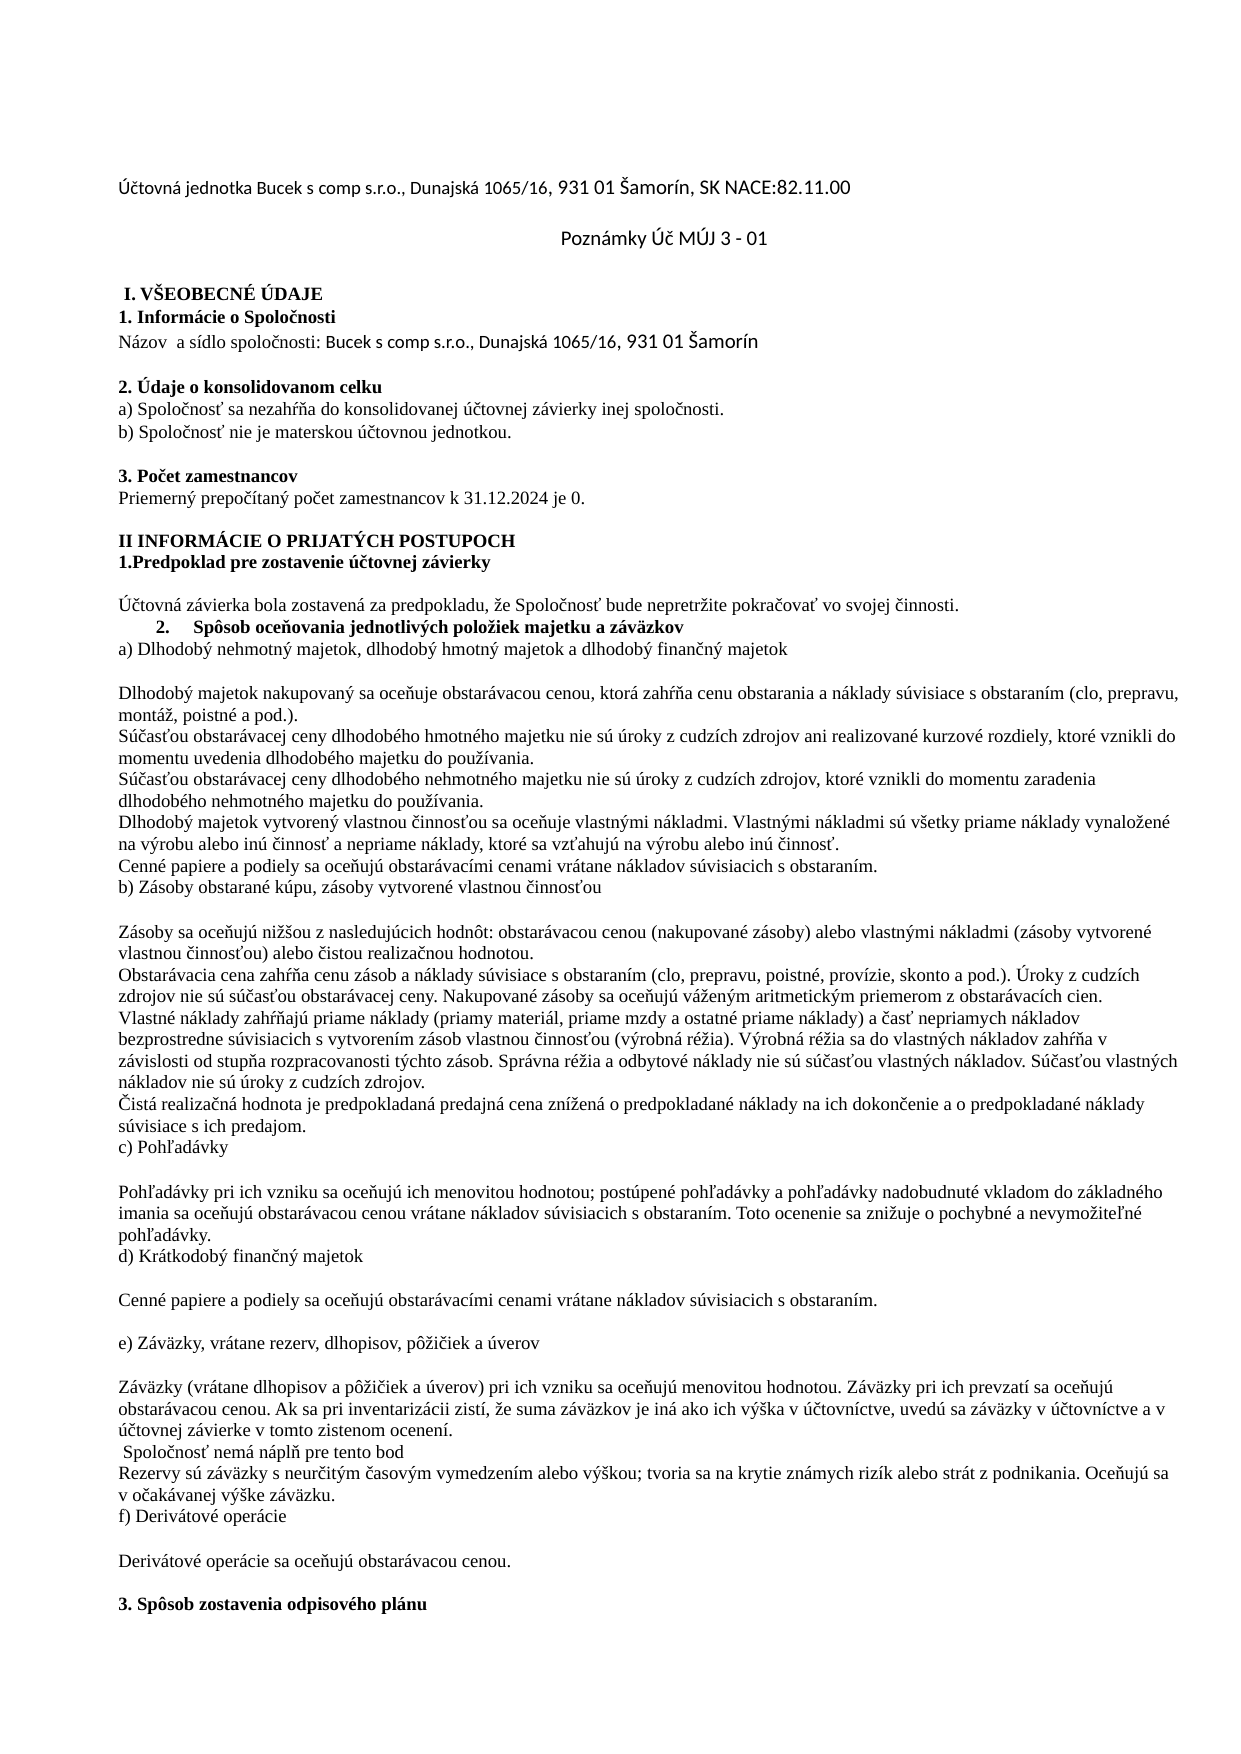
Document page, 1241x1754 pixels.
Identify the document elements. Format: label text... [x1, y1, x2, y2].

text 3. Spôsob zostavenia odpisového plánu [118, 1593, 1182, 1614]
list f) Derivátové operácie [118, 1505, 1182, 1527]
list b) Zásoby obstarané kúpu, zásoby vytvorené vlastnou činnosťou [118, 876, 1182, 898]
text Účtovná závierka bola zostavená za predpokladu, že Spoločnosť bude nepretržite pokračovať vo svojej činnosti. [118, 594, 1182, 616]
text Rezervy sú záväzky s neurčitým časovým vymedzením alebo výškou; tvoria sa na krytie známych rizík alebo strát z podnikania. Oceňujú sa v očakávanej výške záväzku. [118, 1462, 1182, 1505]
text Názov a sídlo spoločnosti: Bucek s comp s.r.o., Dunajská 1065/16, 931 01 Šamorín [118, 328, 1182, 353]
list b) Spoločnosť nie je materskou účtovnou jednotkou. [118, 421, 1182, 442]
list d) Krátkodobý finančný majetok [118, 1245, 1182, 1267]
text Poznámky Úč MÚJ 3 - 01 [118, 225, 1182, 250]
text Cenné papiere a podiely sa oceňujú obstarávacími cenami vrátane nákladov súvisiacich s obstaraním. [118, 854, 1182, 876]
text I. VŠEOBECNÉ ÚDAJE [118, 276, 1182, 306]
text Dlhodobý majetok vytvorený vlastnou činnosťou sa oceňuje vlastnými nákladmi. Vlastnými nákladmi sú všetky priame náklady vynaložené na výrobu alebo inú činnosť a nepriame náklady, ktoré sa vzťahujú na výrobu alebo inú činnosť. [118, 811, 1182, 854]
text Súčasťou obstarávacej ceny dlhodobého nehmotného majetku nie sú úroky z cudzích zdrojov, ktoré vznikli do momentu zaradenia dlhodobého nehmotného majetku do používania. [118, 768, 1182, 811]
text Čistá realizačná hodnota je predpokladaná predajná cena znížená o predpokladané náklady na ich dokončenie a o predpokladané náklady súvisiace s ich predajom. [118, 1093, 1182, 1136]
list a) Spoločnosť sa nezahŕňa do konsolidovanej účtovnej závierky inej spoločnosti. [118, 398, 1182, 419]
text 1.Predpoklad pre zostavenie účtovnej závierky [118, 551, 1182, 573]
text Derivátové operácie sa oceňujú obstarávacou cenou. [118, 1550, 1182, 1571]
text Pohľadávky pri ich vzniku sa oceňujú ich menovitou hodnotou; postúpené pohľadávky a pohľadávky nadobudnuté vkladom do základného imania sa oceňujú obstarávacou cenou vrátane nákladov súvisiacich s obstaraním. Toto ocenenie sa znižuje o pochybné a nevymožiteľné pohľadávky. [118, 1181, 1182, 1245]
list c) Pohľadávky [118, 1136, 1182, 1158]
text II INFORMÁCIE O PRIJATÝCH POSTUPOCH [118, 530, 1182, 551]
text Vlastné náklady zahŕňajú priame náklady (priamy materiál, priame mzdy a ostatné priame náklady) a časť nepriamych nákladov bezprostredne súvisiacich s vytvorením zásob vlastnou činnosťou (výrobná réžia). Výrobná réžia sa do vlastných nákladov zahŕňa v závislosti od stupňa rozpracovanosti týchto zásob. Správna réžia a odbytové náklady nie sú súčasťou vlastných nákladov. Súčasťou vlastných nákladov nie sú úroky z cudzích zdrojov. [118, 1007, 1182, 1093]
text 2. Údaje o konsolidovanom celku [118, 376, 1182, 398]
text Účtovná jednotka Bucek s comp s.r.o., Dunajská 1065/16, 931 01 Šamorín, SK NACE:82.11.00 [118, 174, 1182, 199]
list e) Záväzky, vrátane rezerv, dlhopisov, pôžičiek a úverov [118, 1332, 1182, 1353]
text Dlhodobý majetok nakupovaný sa oceňuje obstarávacou cenou, ktorá zahŕňa cenu obstarania a náklady súvisiace s obstaraním (clo, prepravu, montáž, poistné a pod.). [118, 682, 1182, 725]
list a) Dlhodobý nehmotný majetok, dlhodobý hmotný majetok a dlhodobý finančný majetok [118, 637, 1182, 659]
text Zásoby sa oceňujú nižšou z nasledujúcich hodnôt: obstarávacou cenou (nakupované zásoby) alebo vlastnými nákladmi (zásoby vytvorené vlastnou činnosťou) alebo čistou realizačnou hodnotou. [118, 921, 1182, 964]
list Spôsob oceňovania jednotlivých položiek majetku a záväzkov [156, 616, 1182, 637]
text Obstarávacia cena zahŕňa cenu zásob a náklady súvisiace s obstaraním (clo, prepravu, poistné, provízie, skonto a pod.). Úroky z cudzích zdrojov nie sú súčasťou obstarávacej ceny. Nakupované zásoby sa oceňujú váženým aritmetickým priemerom z obstarávacích cien. [118, 964, 1182, 1007]
text 1. Informácie o Spoločnosti [118, 306, 1182, 328]
text Záväzky (vrátane dlhopisov a pôžičiek a úverov) pri ich vzniku sa oceňujú menovitou hodnotou. Záväzky pri ich prevzatí sa oceňujú obstarávacou cenou. Ak sa pri inventarizácii zistí, že suma záväzkov je iná ako ich výška v účtovníctve, uvedú sa záväzky v účtovníctve a v účtovnej závierke v tomto zistenom ocenení. [118, 1376, 1182, 1441]
text Cenné papiere a podiely sa oceňujú obstarávacími cenami vrátane nákladov súvisiacich s obstaraním. [118, 1288, 1182, 1310]
text Priemerný prepočítaný počet zamestnancov k 31.12.2024 je 0. [118, 487, 1182, 508]
text 3. Počet zamestnancov [118, 465, 1182, 487]
text Spoločnosť nemá náplň pre tento bod [118, 1441, 1182, 1462]
text Súčasťou obstarávacej ceny dlhodobého hmotného majetku nie sú úroky z cudzích zdrojov ani realizované kurzové rozdiely, ktoré vznikli do momentu uvedenia dlhodobého majetku do používania. [118, 725, 1182, 768]
